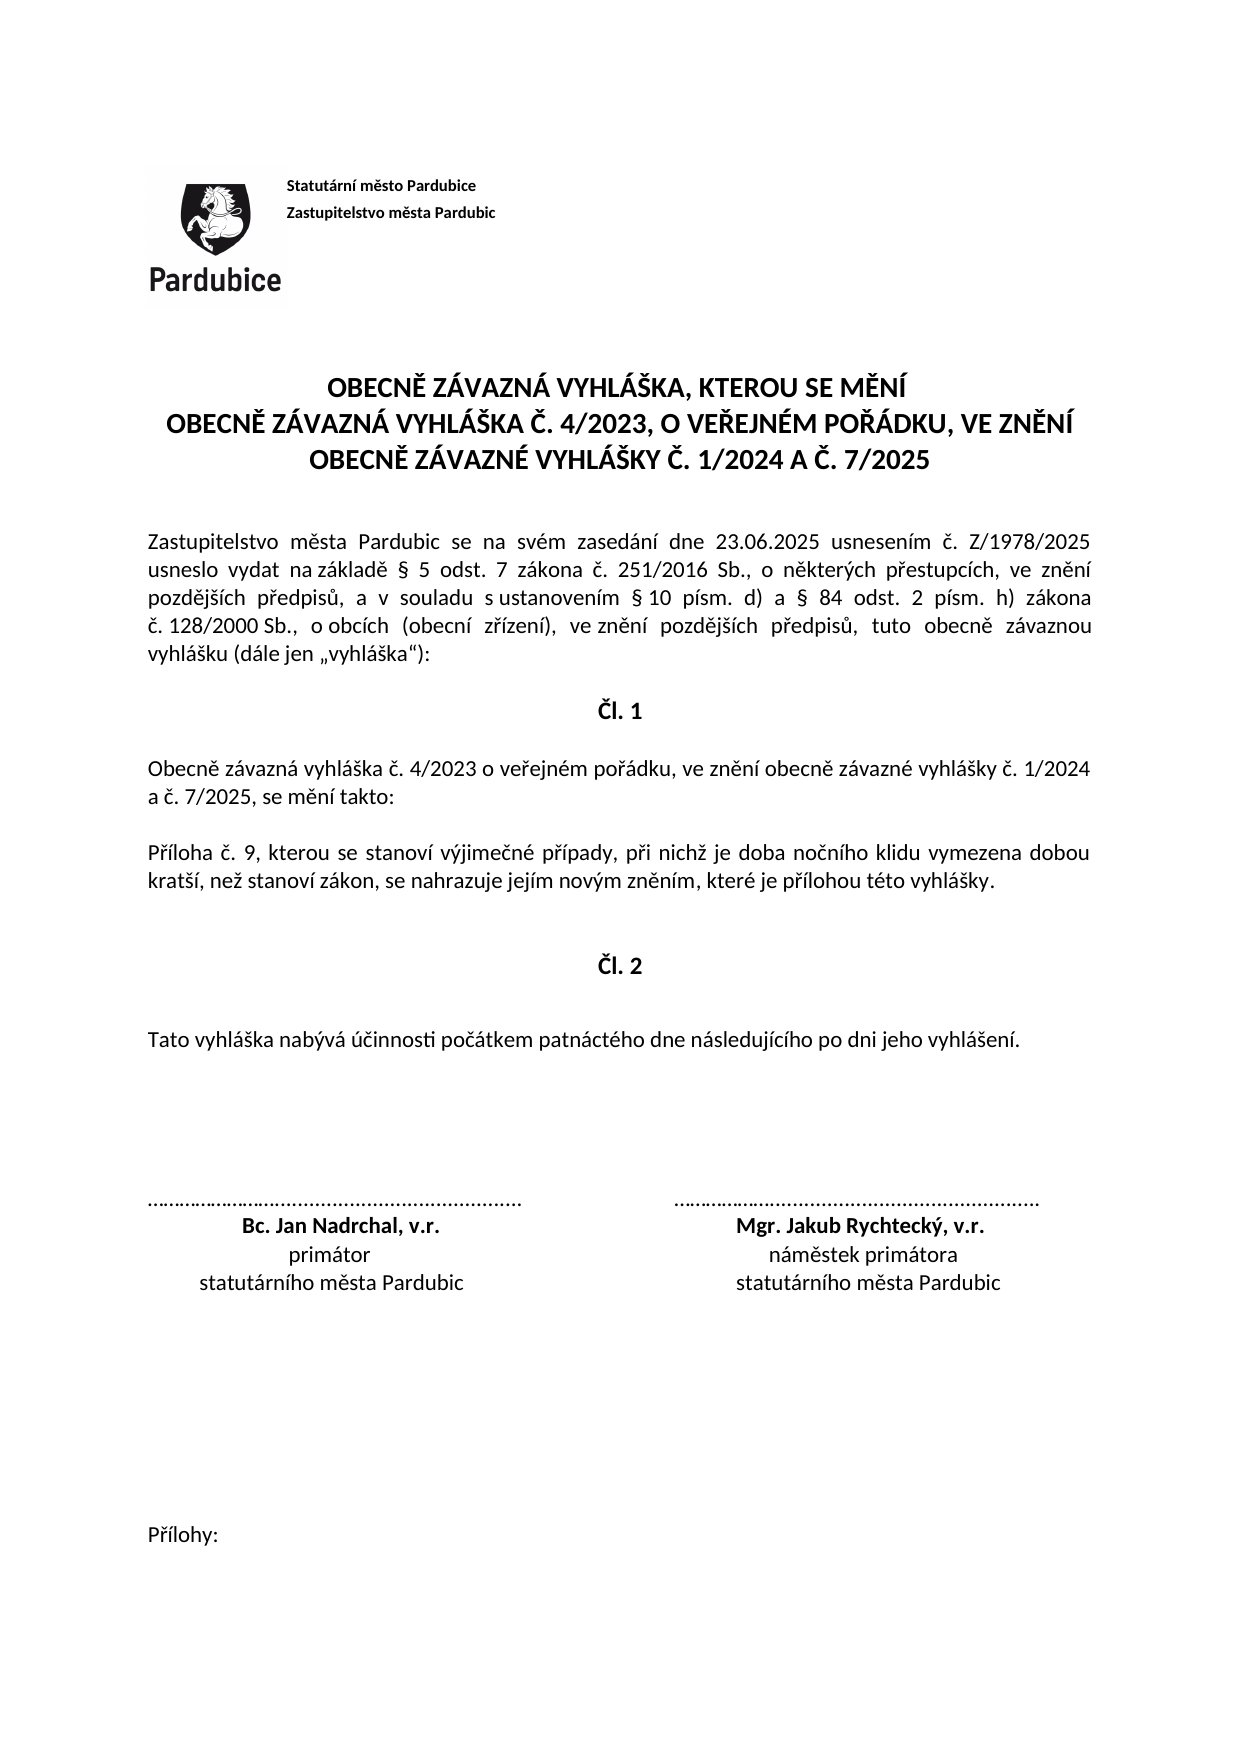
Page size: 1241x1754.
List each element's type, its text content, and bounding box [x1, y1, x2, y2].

text Čl. 1 [148, 695, 1093, 726]
text OBECNĚ ZÁVAZNÁ VYHLÁŠKA Č. 4/2023, O VEŘEJNÉM POŘÁDKU, VE ZNĚNÍ OBECNĚ ZÁVAZNÉ VYHLÁŠKY Č. 1/2024 A Č. 7/2025 [148, 405, 1093, 476]
text Čl. 2 [148, 950, 1093, 981]
text Bc. Jan Nadrchal, v.r. Mgr. Jakub Rychtecký, v.r. [221, 1212, 1093, 1240]
text OBECNĚ ZÁVAZNÁ VYHLÁŠKA, KTEROU SE MĚNÍ [148, 369, 1093, 405]
text Obecně závazná vyhláška č. 4/2023 o veřejném pořádku, ve znění obecně závazné vyhlášky č. 1/2024 a č. 7/2025, se mění takto: [148, 754, 1093, 810]
text Příloha č. 9, kterou se stanoví výjimečné případy, při nichž je doba nočního klidu vymezena dobou kratší, než stanoví zákon, se nahrazuje jejím novým zněním, které je přílohou této vyhlášky. [148, 838, 1093, 894]
text Tato vyhláška nabývá účinnosti počátkem patnáctého dne následujícího po dni jeho vyhlášení. [148, 1025, 1093, 1053]
text statutárního města Pardubic statutárního města Pardubic [148, 1268, 1093, 1296]
text Přílohy: [148, 1520, 1093, 1548]
text ……………………........................................... ………………............................................... [148, 1184, 1093, 1212]
text primátor náměstek primátora [221, 1240, 1093, 1268]
text Statutární město Pardubice [287, 177, 1093, 196]
text Zastupitelstvo města Pardubic [287, 206, 1093, 222]
text Zastupitelstvo města Pardubic se na svém zasedání dne 23.06.2025 usnesením č. Z/1978/2025 usneslo vydat na základě § 5 odst. 7 zákona č. 251/2016 Sb., o některých přestupcích, ve znění pozdějších předpisů, a v souladu s ustanovením § 10 písm. d) a § 84 odst. 2 písm. h) zákona č. 128/2000 Sb., o obcích (obecní zřízení), ve znění pozdějších předpisů, tuto obecně závaznou vyhlášku (dále jen „vyhláška“): [148, 527, 1093, 667]
